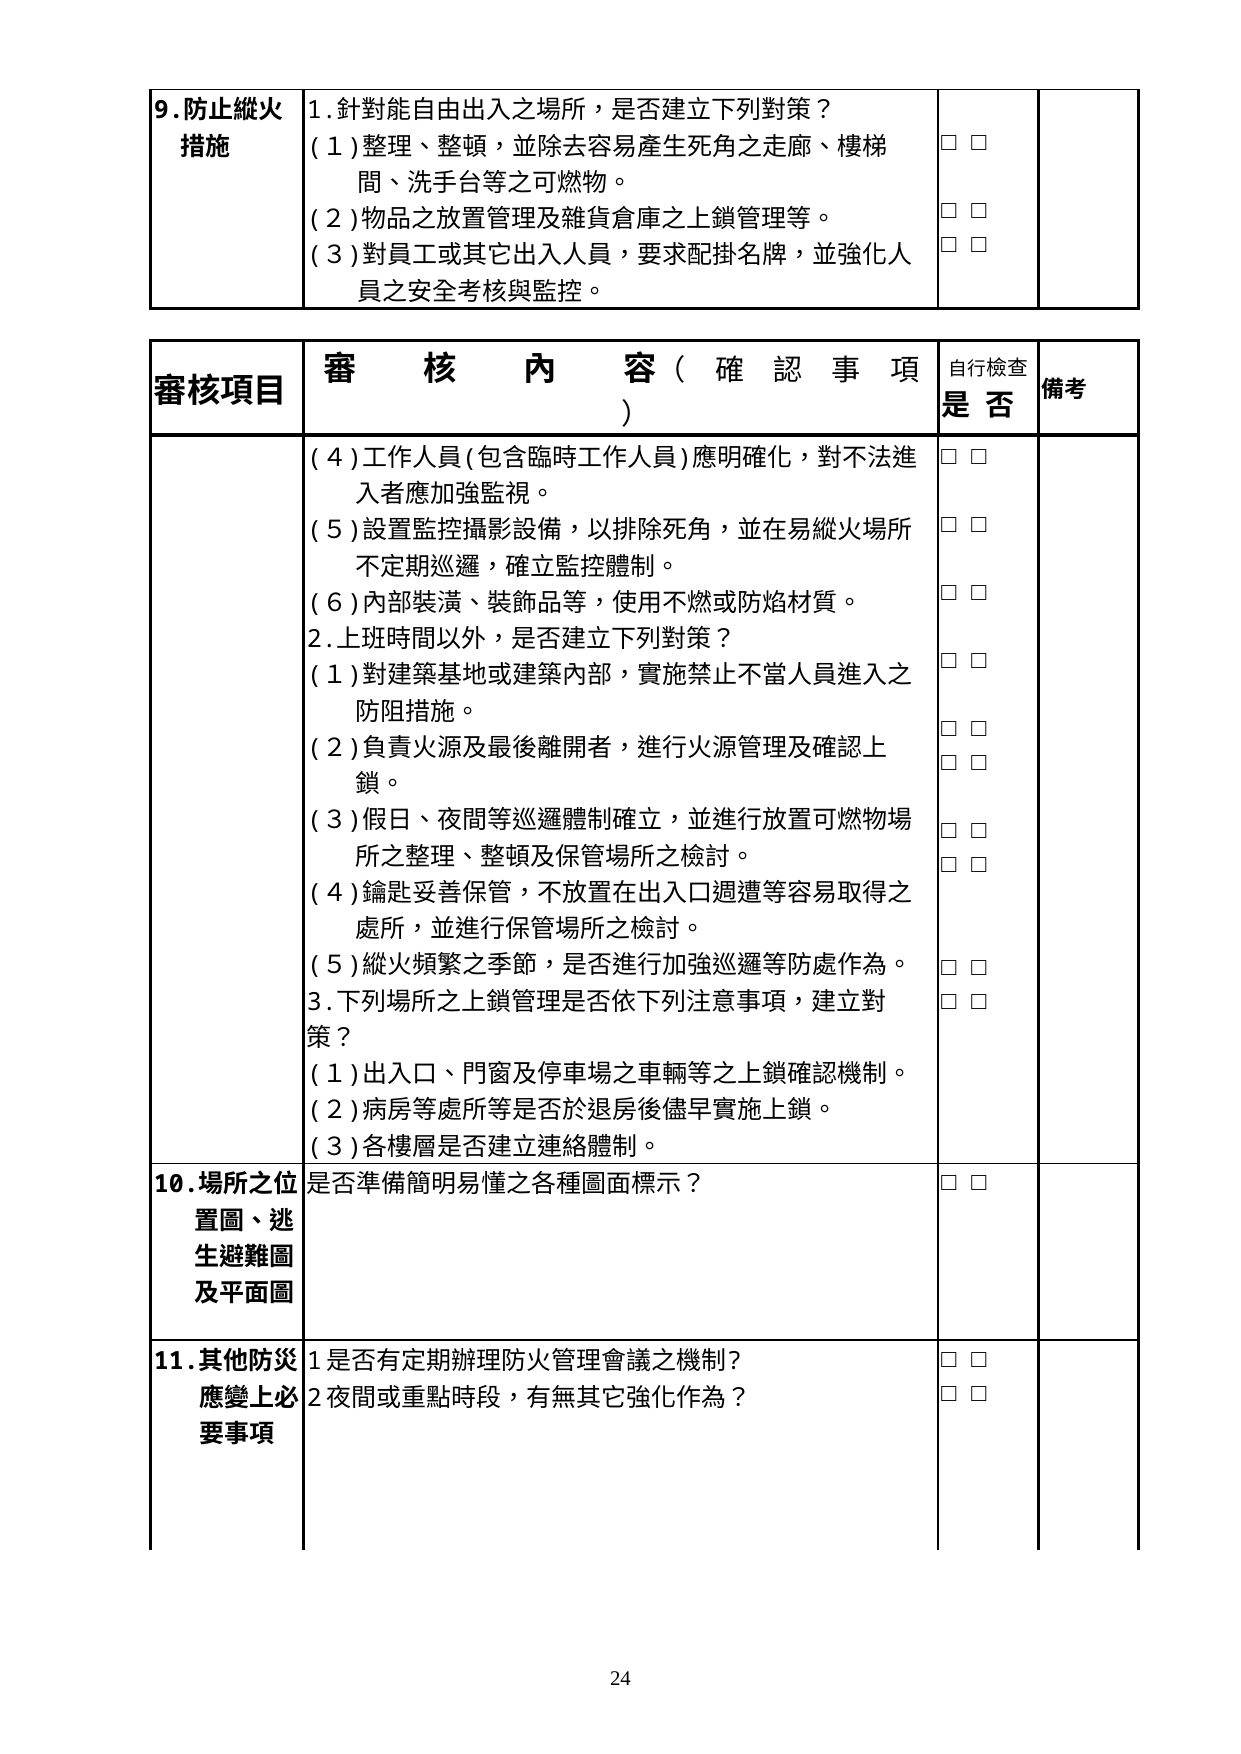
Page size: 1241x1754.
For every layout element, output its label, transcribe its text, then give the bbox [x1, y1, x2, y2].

table_cell 9.防止縱火措施 [152, 90, 302, 307]
table_cell □ □ [939, 1164, 1037, 1339]
table_header 備考 [1040, 342, 1137, 433]
table_header 審 核 內 容（ 確 認 事 項 ） [305, 342, 937, 433]
table_cell (４)工作人員(包含臨時工作人員)應明確化，對不法進入者應加強監視。 (５)設置監控攝影設備，以排除死角，並在易縱火場所不定期巡邏，確立監控體制。 (６)內部裝潢、裝飾品等，使用不燃或防焰材質。 2.上班時間以外，是否建立下列對策？ (１)對建築基地或建築內部，實施禁止不當人員進入之防阻措施。 (２)負責火源及最後離開者，進行火源管理及確認上鎖。 (３)假日、夜間等巡邏體制確立，並進行放置可燃物場所之整理、整頓及保管場所之檢討。 (４)鑰匙妥善保管，不放置在出入口週遭等容易取得之處所，並進行保管場所之檢討。 (５)縱火頻繁之季節，是否進行加強巡邏等防處作為。 3.下列場所之上鎖管理是否依下列注意事項，建立對策？ (１)出入口、門窗及停車場之車輛等之上鎖確認機制。 (２)病房等處所等是否於退房後儘早實施上鎖。 (３)各樓層是否建立連絡體制。 [305, 437, 937, 1162]
table_cell [1040, 437, 1137, 1162]
table_cell [1040, 1341, 1137, 1549]
table_cell [1040, 90, 1137, 307]
table_cell □ □ □ □ □ □ □ □ □ □ □ □ □ □ □ □ □ □ □ □ [939, 437, 1037, 1162]
table_cell 1是否有定期辦理防火管理會議之機制? 2夜間或重點時段，有無其它強化作為？ [305, 1341, 937, 1549]
table_cell □ □ □ □ □ □ [939, 90, 1037, 307]
table_cell [1040, 1164, 1137, 1339]
table_cell 1.針對能自由出入之場所，是否建立下列對策？ (１)整理、整頓，並除去容易產生死角之走廊、樓梯間、洗手台等之可燃物。 (２)物品之放置管理及雜貨倉庫之上鎖管理等。 (３)對員工或其它出入人員，要求配掛名牌，並強化人員之安全考核與監控。 [305, 90, 937, 307]
table_header 自行檢查 是 否 [940, 342, 1037, 433]
table_cell 是否準備簡明易懂之各種圖面標示？ [305, 1164, 937, 1339]
table_cell 10.場所之位置圖、逃生避難圖及平面圖 [152, 1164, 302, 1339]
table_cell [152, 437, 302, 1162]
table_cell □ □ □ □ [939, 1341, 1037, 1549]
table_cell 11.其他防災應變上必要事項 [152, 1341, 302, 1549]
table_header 審核項目 [152, 342, 302, 433]
